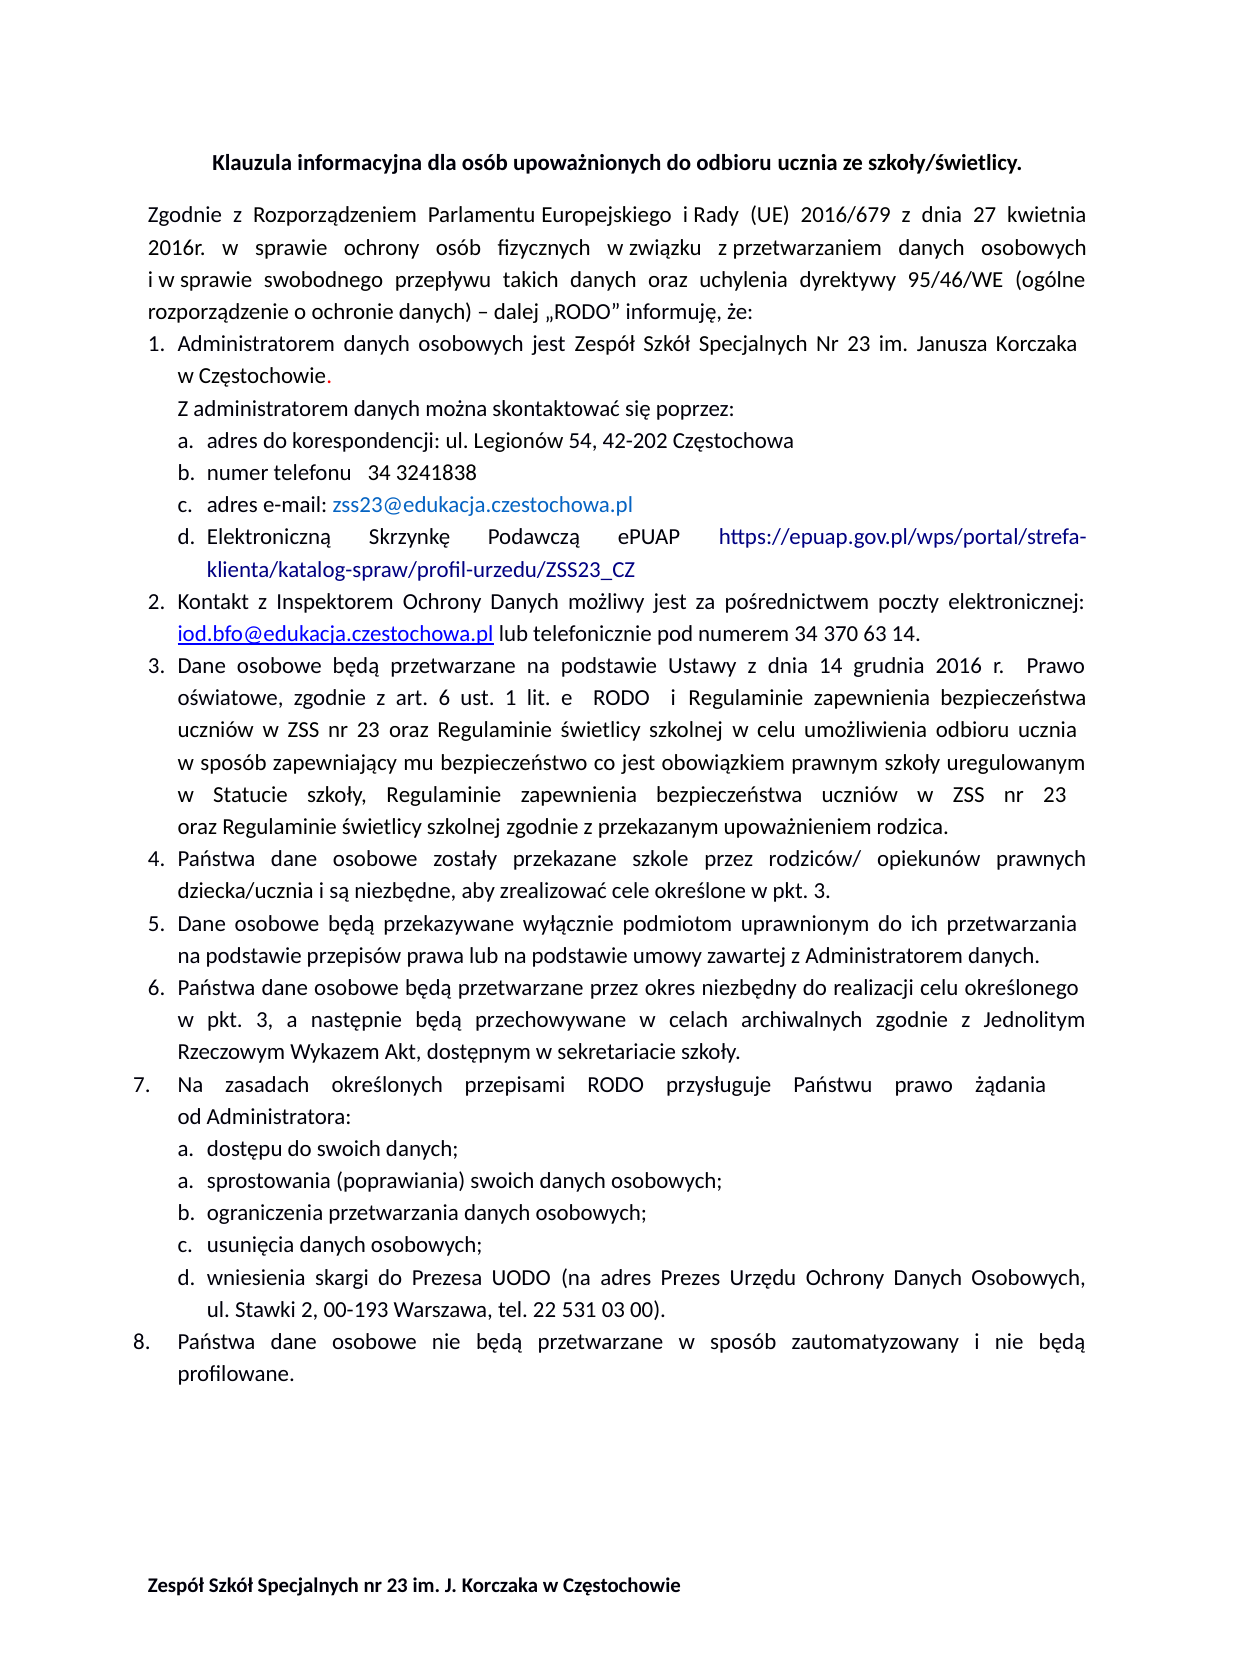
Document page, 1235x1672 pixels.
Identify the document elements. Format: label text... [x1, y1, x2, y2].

list Państwa dane osobowe będą przetwarzane przez okres niezbędny do realizacji celu określonego w pkt. 3, a następnie będą przechowywane w celach archiwalnych zgodnie z Jednolitym Rzeczowym Wykazem Akt, dostępnym w sekretariacie szkoły. [148, 973, 1087, 1066]
list adres do korespondencji: ul. Legionów 54, 42-202 Częstochowa [177, 426, 1087, 454]
text Z administratorem danych można skontaktować się poprzez: [177, 394, 1087, 422]
list Na zasadach określonych przepisami RODO przysługuje Państwu prawo żądania od Administratora: [133, 1070, 1069, 1130]
list usunięcia danych osobowych; [177, 1231, 1087, 1259]
list Administratorem danych osobowych jest Zespół Szkół Specjalnych Nr 23 im. Janusza Korczaka w Częstochowie. [148, 329, 1087, 389]
list Państwa dane osobowe zostały przekazane szkole przez rodziców/ opiekunów prawnych dziecka/ucznia i są niezbędne, aby zrealizować cele określone w pkt. 3. [148, 844, 1087, 904]
list ograniczenia przetwarzania danych osobowych; [177, 1198, 1087, 1226]
list Elektroniczną Skrzynkę Podawczą ePUAP https://epuap.gov.pl/wps/portal/strefa- klienta/katalog-spraw/profil-urzedu/ZSS23_CZ [177, 522, 1087, 583]
list adres e-mail: zss23@edukacja.czestochowa.pl [177, 490, 1087, 518]
list Kontakt z Inspektorem Ochrony Danych możliwy jest za pośrednictwem poczty elektronicznej: iod.bfo@edukacja.czestochowa.pl lub telefonicznie pod numerem 34 370 63 14. [148, 587, 1087, 647]
list Dane osobowe będą przetwarzane na podstawie Ustawy z dnia 14 grudnia 2016 r. Prawo oświatowe, zgodnie z art. 6 ust. 1 lit. e RODO i Regulaminie zapewnienia bezpieczeństwa uczniów w ZSS nr 23 oraz Regulaminie świetlicy szkolnej w celu umożliwienia odbioru ucznia w sposób zapewniający mu bezpieczeństwo co jest obowiązkiem prawnym szkoły uregulowanym w Statucie szkoły, Regulaminie zapewnienia bezpieczeństwa uczniów w ZSS nr 23 oraz Regulaminie świetlicy szkolnej zgodnie z przekazanym upoważnieniem rodzica. [148, 651, 1087, 840]
text Klauzula informacyjna dla osób upoważnionych do odbioru ucznia ze szkoły/świetlicy. [148, 148, 1087, 176]
text Zgodnie z Rozporządzeniem Parlamentu Europejskiego i Rady (UE) 2016/679 z dnia 27 kwietnia 2016r. w sprawie ochrony osób fizycznych w związku z przetwarzaniem danych osobowych i w sprawie swobodnego przepływu takich danych oraz uchylenia dyrektywy 95/46/WE (ogólne rozporządzenie o ochronie danych) – dalej „RODO” informuję, że: [148, 201, 1087, 325]
list Państwa dane osobowe nie będą przetwarzane w sposób zautomatyzowany i nie będą profilowane. [133, 1327, 1087, 1387]
list Dane osobowe będą przekazywane wyłącznie podmiotom uprawnionym do ich przetwarzania na podstawie przepisów prawa lub na podstawie umowy zawartej z Administratorem danych. [148, 909, 1087, 969]
list numer telefonu 34 3241838 [177, 458, 1087, 486]
list dostępu do swoich danych; [177, 1134, 1087, 1162]
list wniesienia skargi do Prezesa UODO (na adres Prezes Urzędu Ochrony Danych Osobowych, ul. Stawki 2, 00-193 Warszawa, tel. 22 531 03 00). [177, 1263, 1087, 1323]
list sprostowania (poprawiania) swoich danych osobowych; [177, 1166, 1087, 1194]
